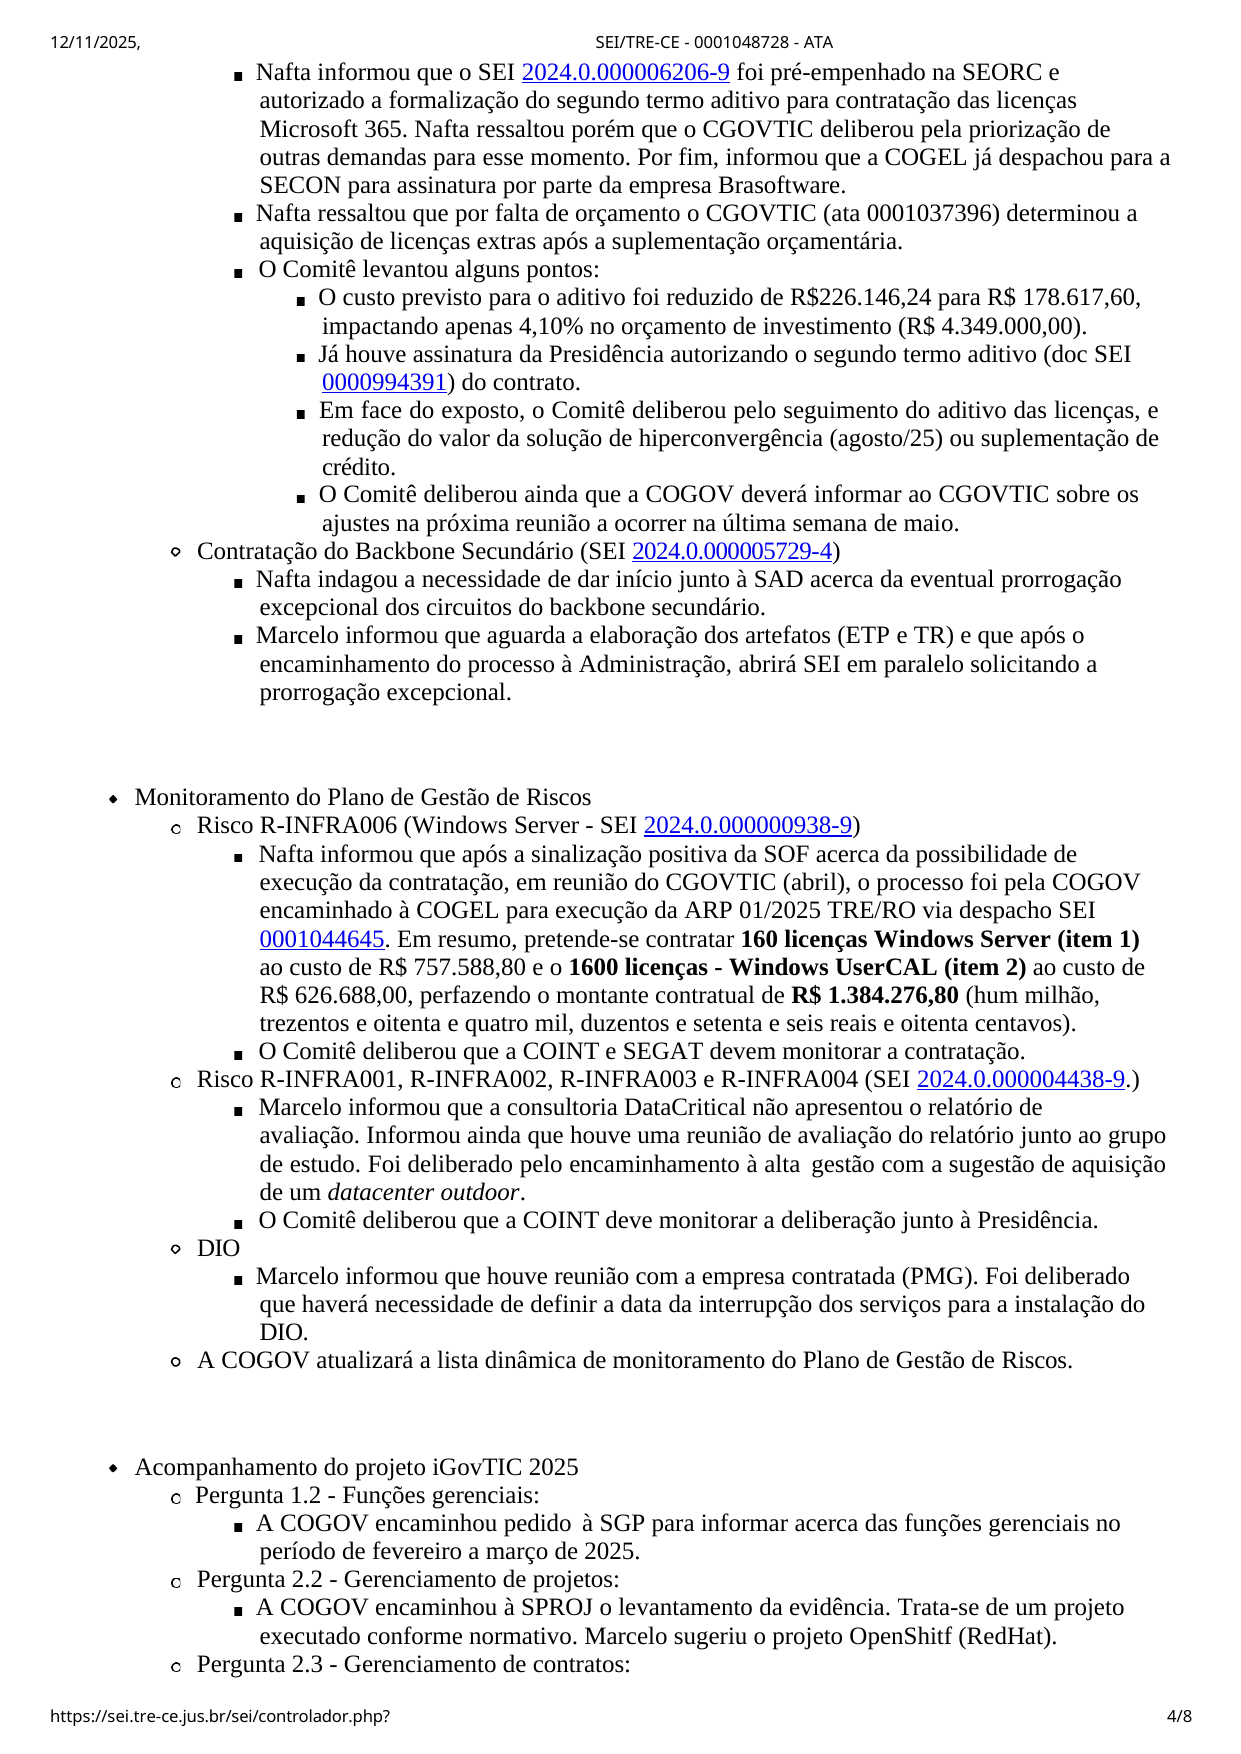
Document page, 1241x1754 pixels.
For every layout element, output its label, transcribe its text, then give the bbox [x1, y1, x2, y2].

text Em face do exposto, o Comitê deliberou pelo seguimento do aditivo das licenças, e redução do valor da solução de hiperconvergência (agosto/25) ou suplementação de crédito. [297, 396, 1159, 480]
text Nafta indagou a necessidade de dar início junto à SAD acerca da eventual prorrogação excepcional dos circuitos do backbone secundário. [234, 565, 1181, 621]
text Já houve assinatura da Presidência autorizando o segundo termo aditivo (doc SEI 0000994391) do contrato. [297, 339, 1181, 396]
picture [234, 1107, 243, 1116]
picture [234, 635, 243, 644]
picture [296, 410, 305, 419]
text A COGOV encaminhou pedido à SGP para informar acerca das funções gerenciais no período de fevereiro a março de 2025. [234, 1509, 1181, 1565]
text Marcelo informou que a consultoria DataCritical não apresentou o relatório de [234, 1093, 1181, 1121]
text Nafta informou que o SEI 2024.0.000006206-9 foi pré-empenhado na SEORC e autorizado a formalização do segundo termo aditivo para contratação das licenças Microsoft 365. Nafta ressaltou porém que o CGOVTIC deliberou pela priorização de [234, 58, 1121, 142]
text A COGOV atualizará a lista dinâmica de monitoramento do Plano de Gestão de Riscos. [117, 1346, 1153, 1374]
text DIO [197, 1234, 1181, 1262]
picture [234, 579, 243, 588]
picture [296, 495, 305, 503]
text Risco R-INFRA001, R-INFRA002, R-INFRA003 e R-INFRA004 (SEI 2024.0.000004438-9.) [171, 1065, 1181, 1093]
picture [234, 1051, 243, 1060]
picture [234, 1276, 243, 1285]
text O custo previsto para o aditivo foi reduzido de R$226.146,24 para R$ 178.617,60, impactando apenas 4,10% no orçamento de investimento (R$ 4.349.000,00). [297, 283, 1181, 339]
picture [234, 1523, 243, 1532]
text Pergunta 2.3 - Gerenciamento de contratos: [171, 1649, 1181, 1678]
text Nafta ressaltou que por falta de orçamento o CGOVTIC (ata 0001037396) determinou a aquisição de licenças extras após a suplementação orçamentária. [234, 199, 1181, 255]
text A COGOV encaminhou à SPROJ o levantamento da evidência. Trata-se de um projeto executado conforme normativo. Marcelo sugeriu o projeto OpenShitf (RedHat). [234, 1593, 1181, 1649]
picture [171, 824, 181, 834]
picture [296, 297, 305, 306]
text Contratação do Backbone Secundário (SEI 2024.0.000005729-4) [197, 537, 1181, 565]
text avaliação. Informou ainda que houve uma reunião de avaliação do relatório junto ao grupo de estudo. Foi deliberado pelo encaminhamento à alta gestão com a sugestão de aquisição de um datacenter outdoor. [259, 1121, 1167, 1206]
picture [234, 213, 243, 222]
picture [234, 854, 243, 862]
picture [171, 1077, 181, 1088]
text O Comitê deliberou que a COINT e SEGAT devem monitorar a contratação. [234, 1037, 1181, 1065]
picture [234, 269, 243, 278]
text O Comitê deliberou ainda que a COGOV deverá informar ao CGOVTIC sobre os ajustes na próxima reunião a ocorrer na última semana de maio. [297, 480, 1139, 537]
text Marcelo informou que houve reunião com a empresa contratada (PMG). Foi deliberado que haverá necessidade de definir a data da interrupção dos serviços para a instalação do DIO. [234, 1262, 1165, 1346]
text Acompanhamento do projeto iGovTIC 2025 Pergunta 1.2 - Funções gerenciais: [134, 1452, 582, 1509]
text Nafta informou que após a sinalização positiva da SOF acerca da possibilidade de execução da contratação, em reunião do CGOVTIC (abril), o processo foi pela COGOV encaminhado à COGEL para execução da ARP 01/2025 TRE/RO via despacho SEI 0001044645. Em resumo, pretende-se contratar 160 licenças Windows Server (item 1) ao custo de R$ 757.588,80 e o 1600 licenças - Windows UserCAL (item 2) ao custo de R$ 626.688,00, perfazendo o montante contratual de R$ 1.384.276,80 (hum milhão, trezentos e oitenta e quatro mil, duzentos e setenta e seis reais e oitenta centavos). [234, 839, 1169, 1037]
picture [296, 354, 305, 362]
text Marcelo informou que aguarda a elaboração dos artefatos (ETP e TR) e que após o encaminhamento do processo à Administração, abrirá SEI em paralelo solicitando a prorrogação excepcional. [234, 621, 1181, 706]
text Risco R-INFRA006 (Windows Server - SEI 2024.0.000000938-9) [171, 811, 1181, 839]
text outras demandas para esse momento. Por fim, informou que a COGEL já despachou para a SECON para assinatura por parte da empresa Brasoftware. [259, 142, 1181, 199]
text Monitoramento do Plano de Gestão de Riscos [134, 783, 1181, 811]
text O Comitê levantou alguns pontos: [234, 255, 1181, 283]
text O Comitê deliberou que a COINT deve monitorar a deliberação junto à Presidência. [234, 1206, 1181, 1234]
picture [234, 72, 243, 81]
picture [234, 1607, 243, 1616]
picture [234, 1220, 243, 1229]
picture [171, 1578, 181, 1588]
picture [171, 1662, 181, 1672]
text Pergunta 2.2 - Gerenciamento de projetos: [171, 1565, 1181, 1593]
picture [171, 1493, 181, 1504]
